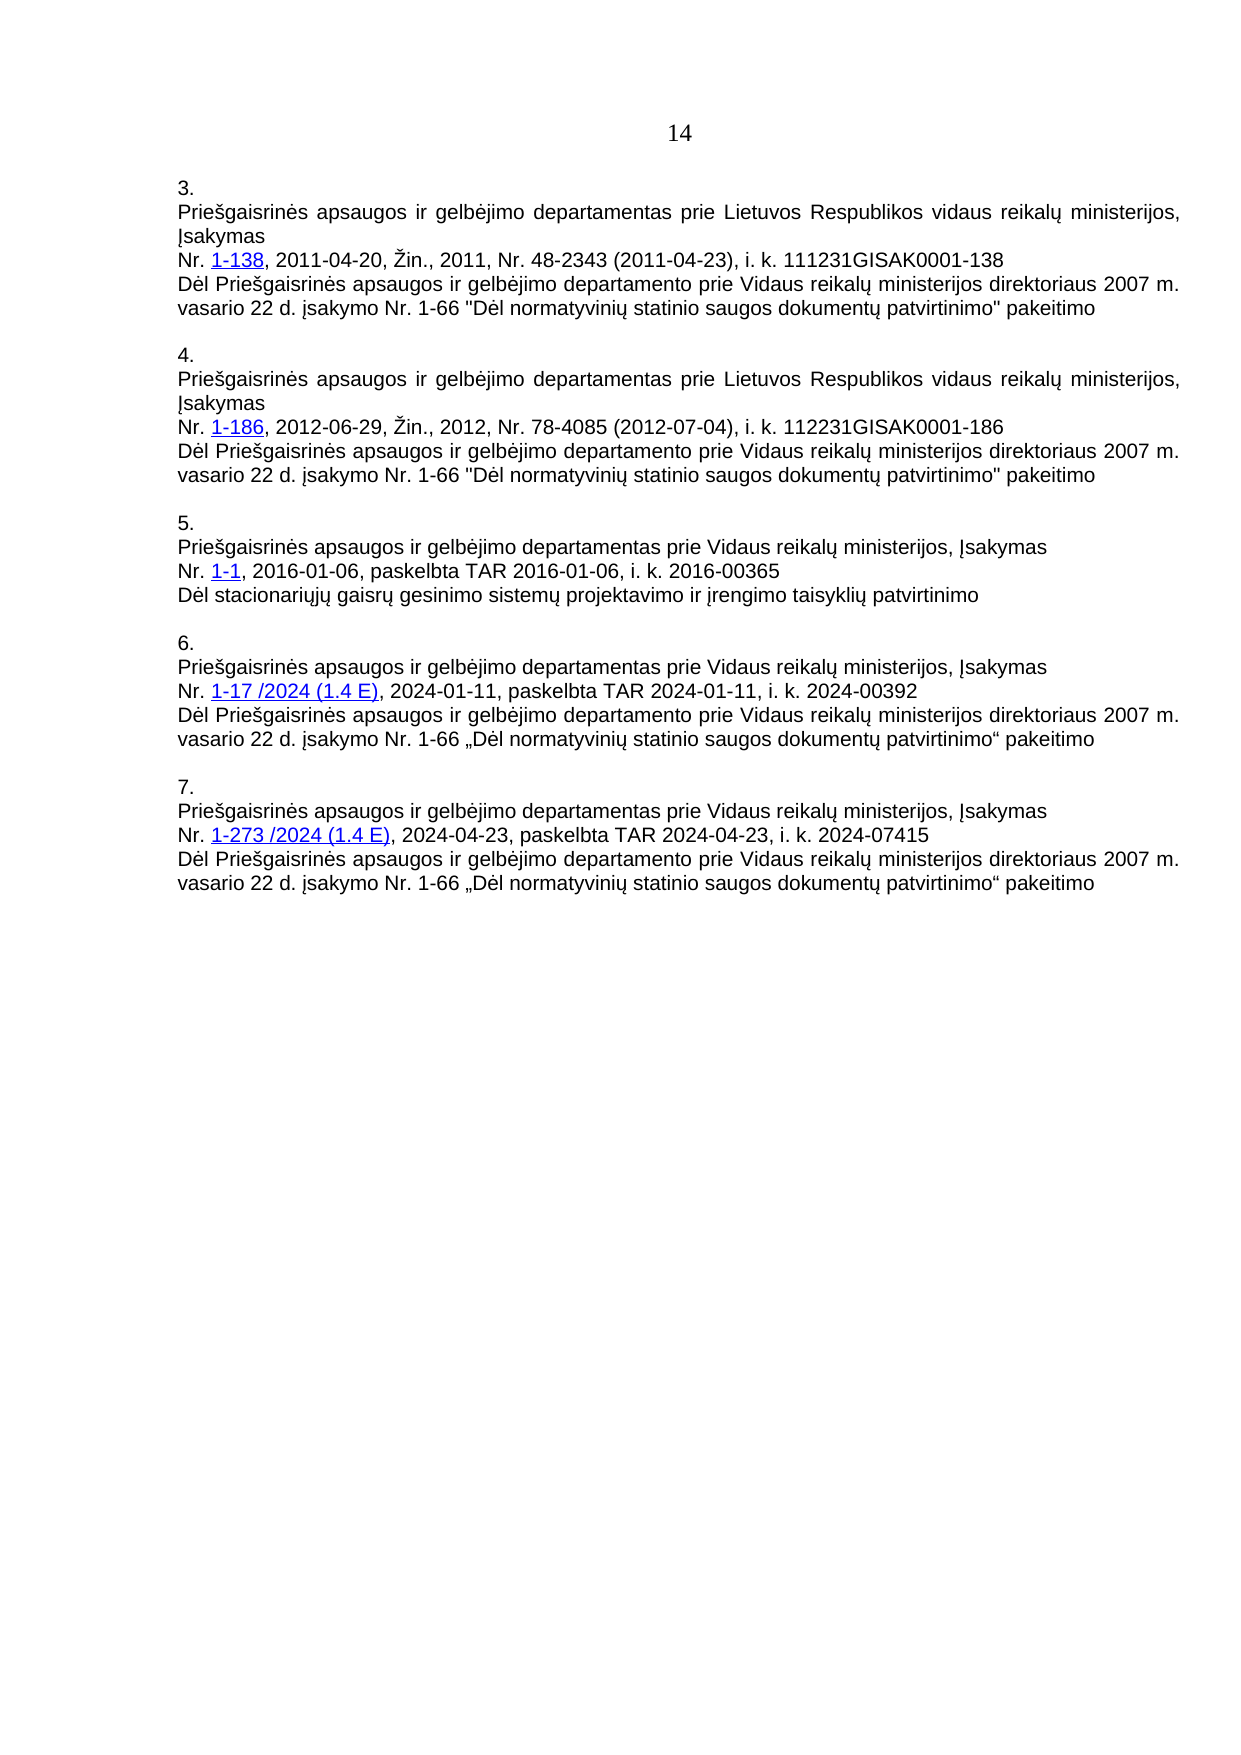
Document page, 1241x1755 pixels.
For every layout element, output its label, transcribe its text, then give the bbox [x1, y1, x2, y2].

text Dėl Priešgaisrinės apsaugos ir gelbėjimo departamento prie Vidaus reikalų ministerijos direktoriaus 2007 m. vasario 22 d. įsakymo Nr. 1-66 "Dėl normatyvinių statinio saugos dokumentų patvirtinimo" pakeitimo [177, 271, 1181, 319]
text Nr. 1-186, 2012-06-29, Žin., 2012, Nr. 78-4085 (2012-07-04), i. k. 112231GISAK0001-186 [177, 415, 1181, 439]
text Priešgaisrinės apsaugos ir gelbėjimo departamentas prie Vidaus reikalų ministerijos, Įsakymas [177, 535, 1181, 559]
text 4. [177, 343, 1181, 367]
text 6. [177, 631, 1181, 655]
text 3. [177, 176, 1181, 199]
text Dėl Priešgaisrinės apsaugos ir gelbėjimo departamento prie Vidaus reikalų ministerijos direktoriaus 2007 m. vasario 22 d. įsakymo Nr. 1-66 „Dėl normatyvinių statinio saugos dokumentų patvirtinimo“ pakeitimo [177, 846, 1181, 894]
text Priešgaisrinės apsaugos ir gelbėjimo departamentas prie Lietuvos Respublikos vidaus reikalų ministerijos, Įsakymas [177, 367, 1181, 415]
text Dėl Priešgaisrinės apsaugos ir gelbėjimo departamento prie Vidaus reikalų ministerijos direktoriaus 2007 m. vasario 22 d. įsakymo Nr. 1-66 "Dėl normatyvinių statinio saugos dokumentų patvirtinimo" pakeitimo [177, 439, 1181, 487]
text Priešgaisrinės apsaugos ir gelbėjimo departamentas prie Vidaus reikalų ministerijos, Įsakymas [177, 798, 1181, 822]
text Nr. 1-17 /2024 (1.4 E), 2024-01-11, paskelbta TAR 2024-01-11, i. k. 2024-00392 [177, 679, 1181, 703]
text Nr. 1-273 /2024 (1.4 E), 2024-04-23, paskelbta TAR 2024-04-23, i. k. 2024-07415 [177, 822, 1181, 846]
text 5. [177, 511, 1181, 535]
text Priešgaisrinės apsaugos ir gelbėjimo departamentas prie Vidaus reikalų ministerijos, Įsakymas [177, 655, 1181, 679]
text Nr. 1-1, 2016-01-06, paskelbta TAR 2016-01-06, i. k. 2016-00365 [177, 559, 1181, 583]
text Nr. 1-138, 2011-04-20, Žin., 2011, Nr. 48-2343 (2011-04-23), i. k. 111231GISAK0001-138 [177, 247, 1181, 271]
text Dėl Priešgaisrinės apsaugos ir gelbėjimo departamento prie Vidaus reikalų ministerijos direktoriaus 2007 m. vasario 22 d. įsakymo Nr. 1-66 „Dėl normatyvinių statinio saugos dokumentų patvirtinimo“ pakeitimo [177, 703, 1181, 751]
text Dėl stacionariųjų gaisrų gesinimo sistemų projektavimo ir įrengimo taisyklių patvirtinimo [177, 583, 1181, 607]
text 7. [177, 774, 1181, 798]
text Priešgaisrinės apsaugos ir gelbėjimo departamentas prie Lietuvos Respublikos vidaus reikalų ministerijos, Įsakymas [177, 199, 1181, 247]
